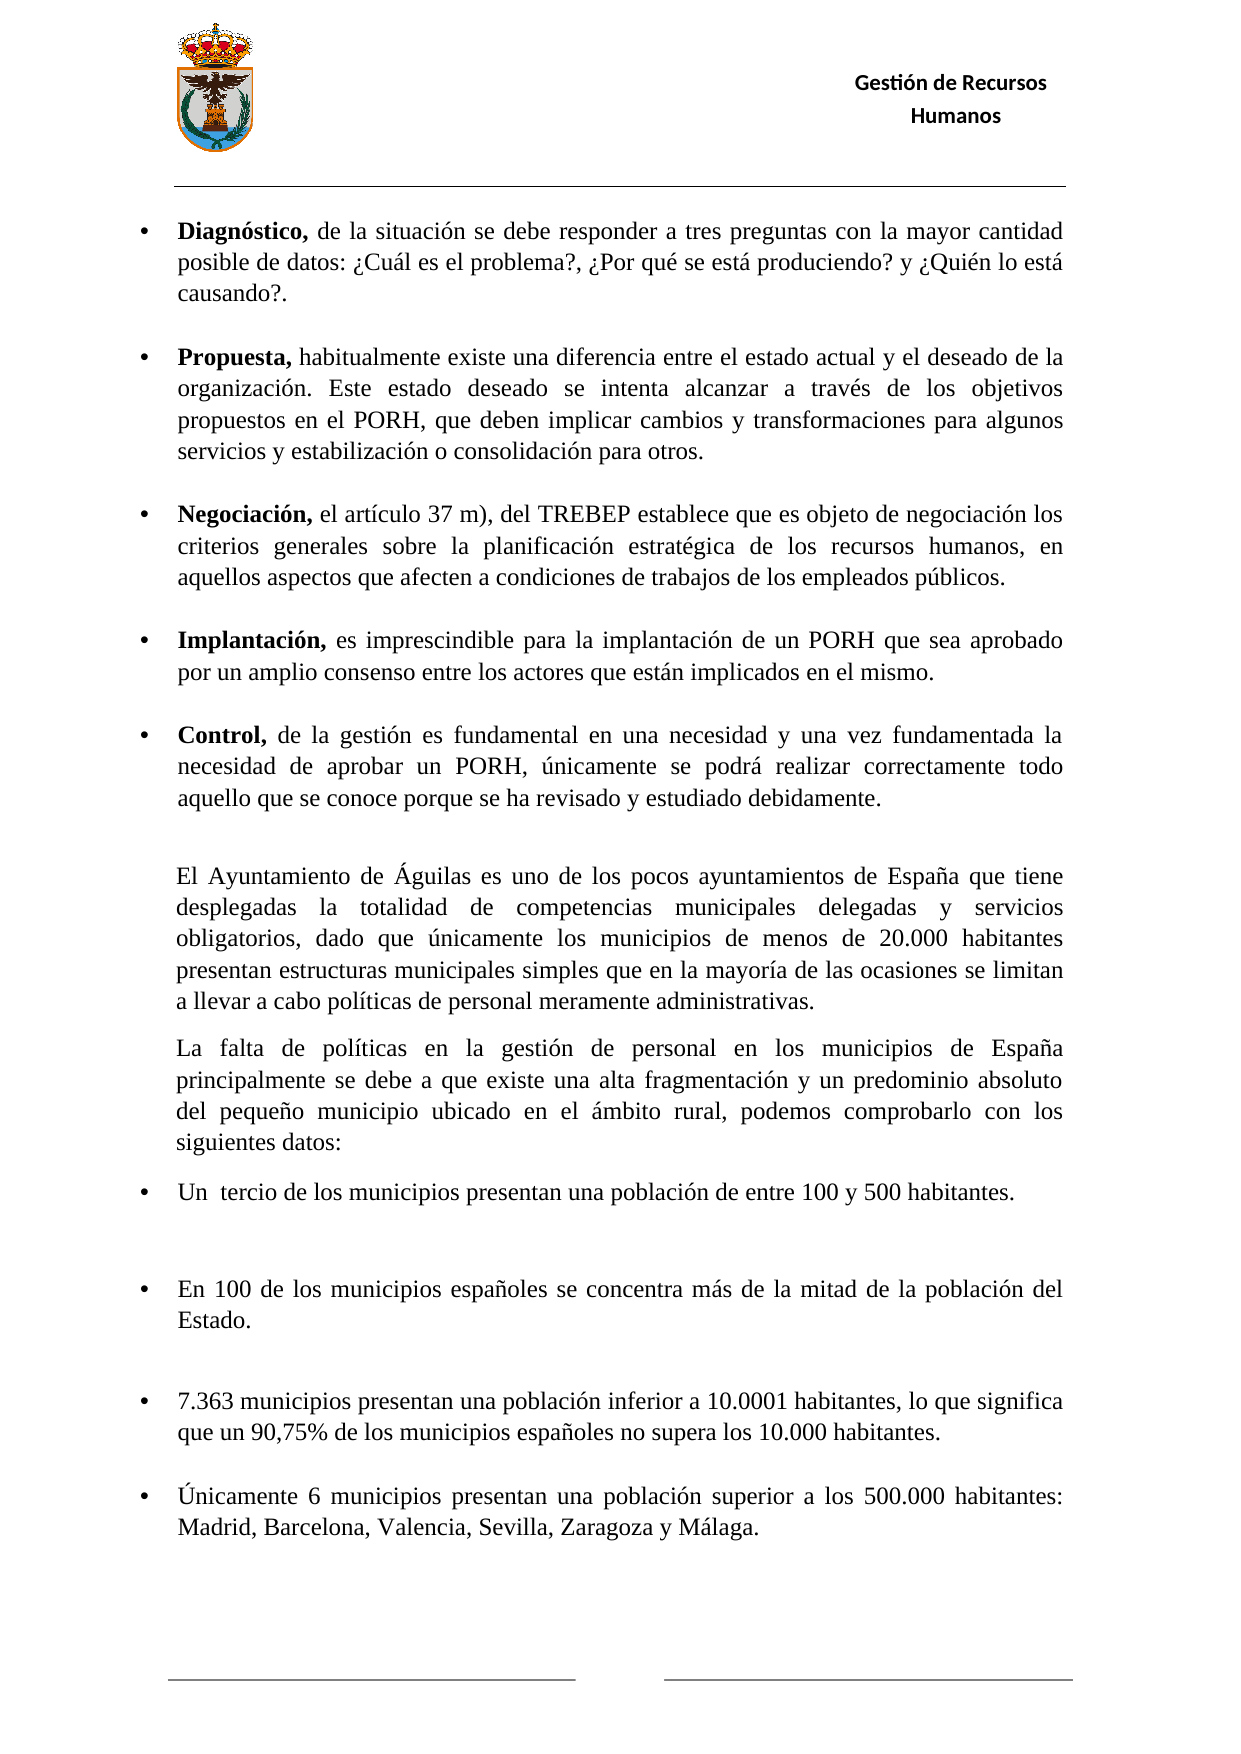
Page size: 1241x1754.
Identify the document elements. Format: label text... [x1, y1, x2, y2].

text La falta de políticas en la gestión de personal en los municipios de España principalmente se debe a que existe una alta fragmentación y un predominio absoluto del pequeño municipio ubicado en el ámbito rural, podemos comprobarlo con los siguientes datos: [176, 1033, 1064, 1156]
text El Ayuntamiento de Águilas es uno de los pocos ayuntamientos de España que tiene desplegadas la totalidad de competencias municipales delegadas y servicios obligatorios, dado que únicamente los municipios de menos de 20.000 habitantes presentan estructuras municipales simples que en la mayoría de las ocasiones se limitan a llevar a cabo políticas de personal meramente administrativas. [176, 861, 1064, 1015]
list 7.363 municipios presentan una población inferior a 10.0001 habitantes, lo que significa que un 90,75% de los municipios españoles no supera los 10.000 habitantes. [140, 1386, 1064, 1446]
list Control, de la gestión es fundamental en una necesidad y una vez fundamentada la necesidad de aprobar un PORH, únicamente se podrá realizar correctamente todo aquello que se conoce porque se ha revisado y estudiado debidamente. [140, 720, 1064, 811]
list Únicamente 6 municipios presentan una población superior a los 500.000 habitantes: Madrid, Barcelona, Valencia, Sevilla, Zaragoza y Málaga. [140, 1481, 1064, 1541]
list En 100 de los municipios españoles se concentra más de la mitad de la población del Estado. [140, 1274, 1064, 1334]
list Diagnóstico, de la situación se debe responder a tres preguntas con la mayor cantidad posible de datos: ¿Cuál es el problema?, ¿Por qué se está produciendo? y ¿Quién lo está causando?. [140, 216, 1064, 307]
list Implantación, es imprescindible para la implantación de un PORH que sea aprobado por un amplio consenso entre los actores que están implicados en el mismo. [140, 625, 1064, 686]
list Un tercio de los municipios presentan una población de entre 100 y 500 habitantes. [140, 1177, 1064, 1206]
list Negociación, el artículo 37 m), del TREBEP establece que es objeto de negociación los criterios generales sobre la planificación estratégica de los recursos humanos, en aquellos aspectos que afecten a condiciones de trabajos de los empleados públicos. [140, 499, 1064, 591]
list Propuesta, habitualmente existe una diferencia entre el estado actual y el deseado de la organización. Este estado deseado se intenta alcanzar a través de los objetivos propuestos en el PORH, que deben implicar cambios y transformaciones para algunos servicios y estabilización o consolidación para otros. [140, 342, 1064, 465]
